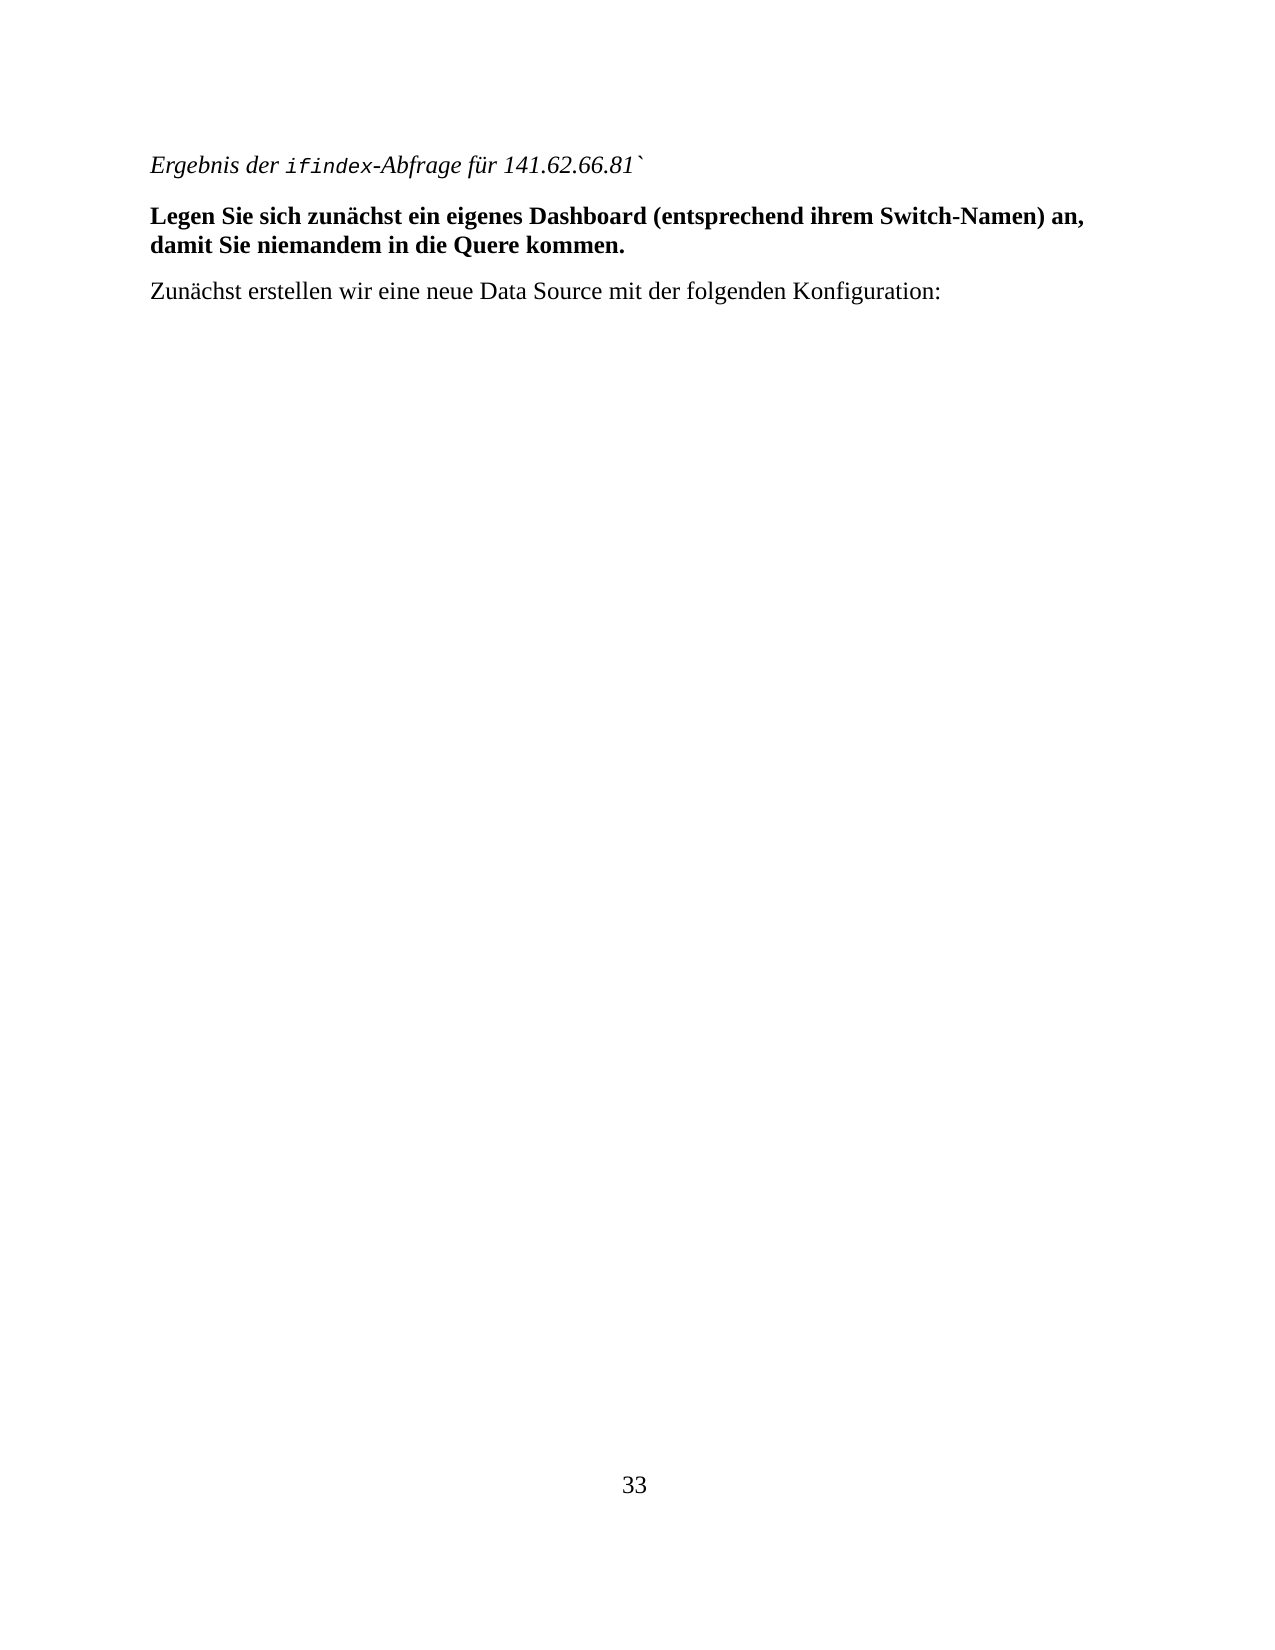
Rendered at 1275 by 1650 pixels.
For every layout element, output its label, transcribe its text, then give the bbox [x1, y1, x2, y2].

text Legen Sie sich zunächst ein eigenes Dashboard (entsprechend ihrem Switch-Namen) an, damit Sie niemandem in die Quere kommen. [150, 201, 1125, 258]
text Zunächst erstellen wir eine neue Data Source mit der folgenden Konfiguration: [150, 276, 1125, 305]
text Ergebnis der ifindex-Abfrage für 141.62.66.81` [150, 150, 1125, 179]
